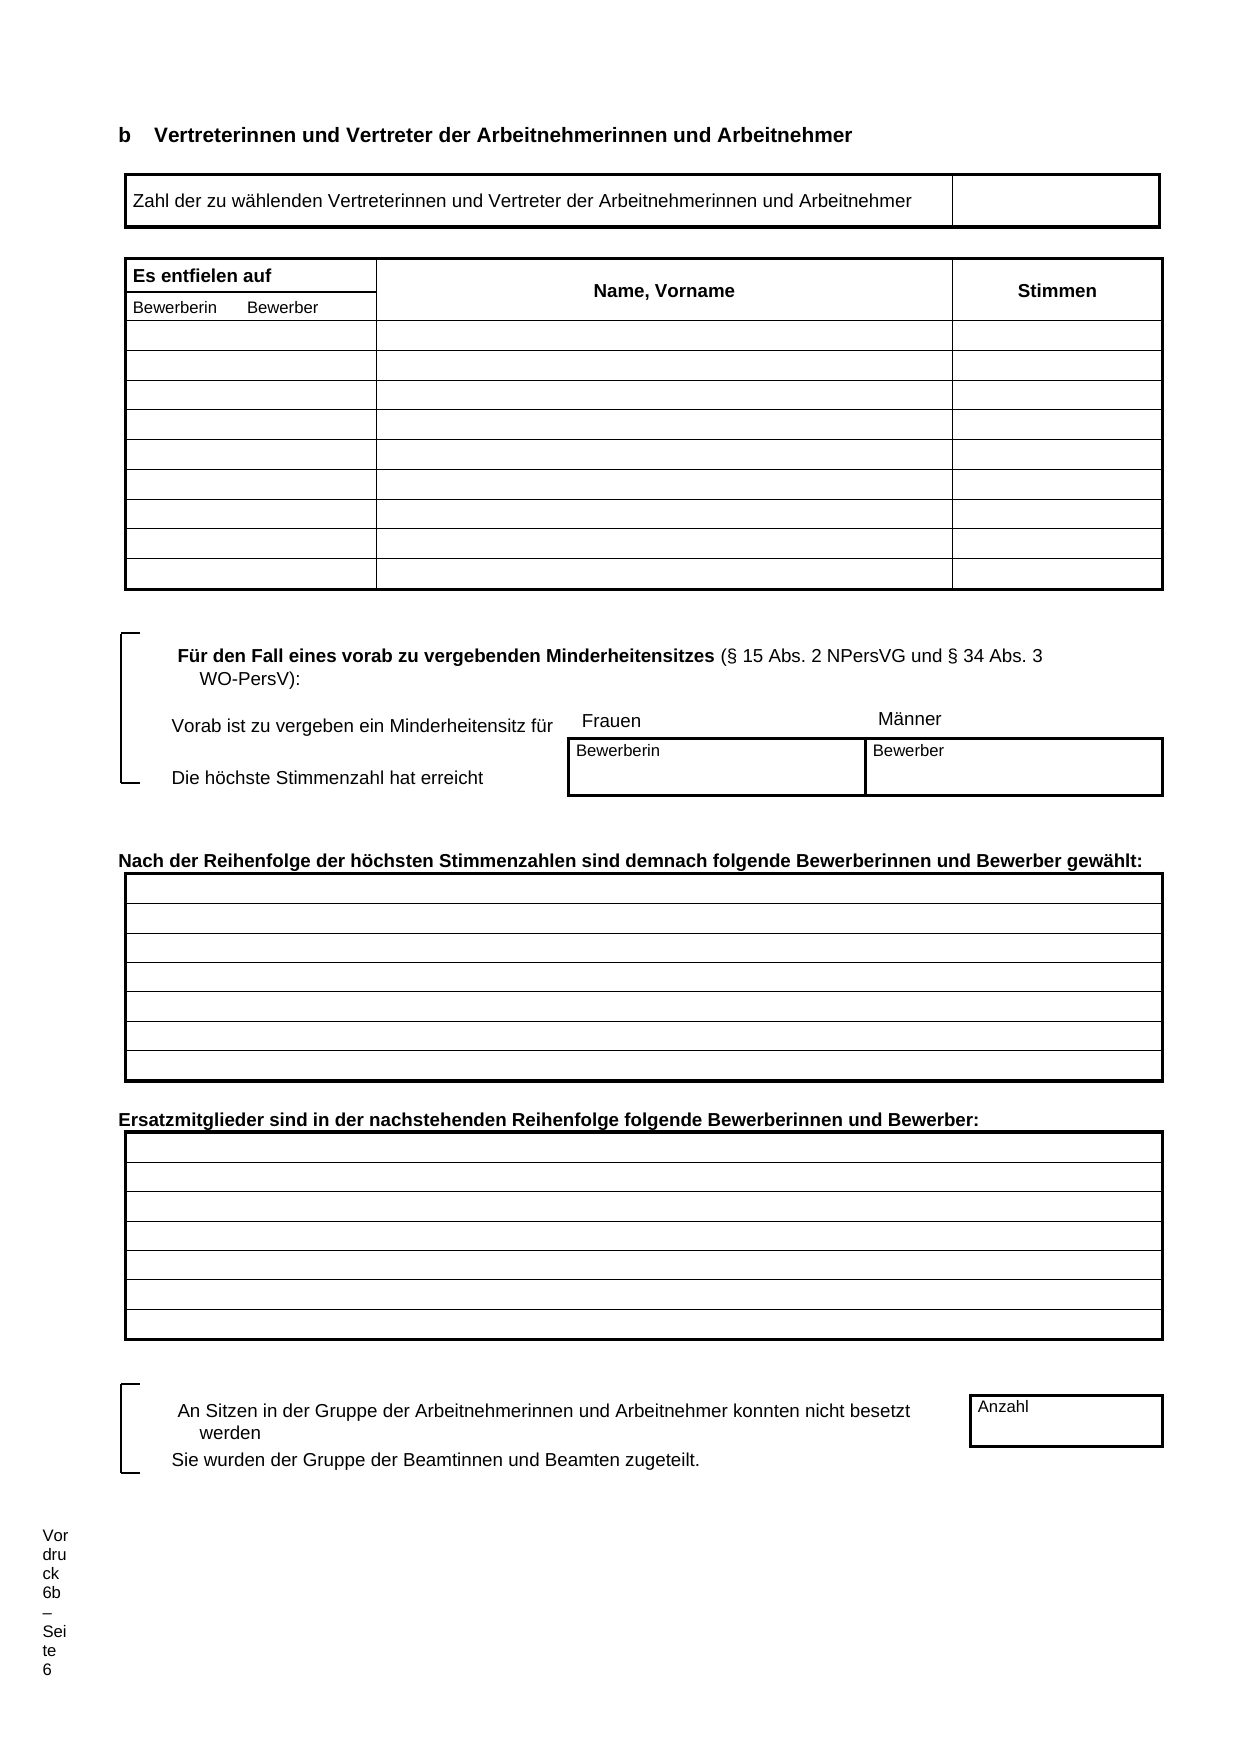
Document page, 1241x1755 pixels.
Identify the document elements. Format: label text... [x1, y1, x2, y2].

table_cell [953, 351, 1161, 380]
table_header [127, 875, 1161, 903]
table_cell [377, 440, 952, 469]
table_header [953, 176, 1158, 225]
table_cell [127, 1051, 1161, 1079]
table_cell [953, 321, 1161, 350]
table_cell Vorab ist zu vergeben ein Minderheitensitz für [164, 708, 568, 737]
table_cell [240, 351, 376, 380]
table_cell [377, 410, 952, 439]
table_cell [127, 963, 1161, 991]
table_cell [127, 1310, 1161, 1338]
table_cell [164, 737, 567, 761]
table_cell [127, 1163, 1161, 1191]
table_cell [953, 559, 1161, 587]
table_cell [377, 470, 952, 498]
table_cell Sie wurden der Gruppe der Beamtinnen und Beamten zugeteilt. [164, 1445, 970, 1471]
table_cell [569, 667, 877, 708]
table_cell [377, 559, 952, 587]
table_cell Bewerber [240, 293, 376, 320]
table_cell [240, 440, 376, 469]
table_cell [240, 321, 376, 350]
table_cell [240, 529, 376, 558]
table_cell [953, 529, 1161, 558]
table_cell [127, 1192, 1161, 1221]
table_cell [377, 351, 952, 380]
table_header An Sitzen in der Gruppe der Arbeitnehmerinnen und Arbeitnehmer konnten nicht besetzt werden [164, 1394, 969, 1444]
table_cell [570, 761, 864, 794]
table_header Zahl der zu wählenden Vertreterinnen und Vertreter der Arbeitnehmerinnen und Arbeitnehmer [127, 176, 952, 225]
table_cell [953, 440, 1161, 469]
table_cell Bewerberin [127, 293, 239, 320]
table_cell Bewerberin [570, 740, 864, 761]
table_header Stimmen [953, 260, 1161, 320]
table_header [127, 1134, 1161, 1162]
table_cell [127, 529, 239, 558]
table_cell [877, 667, 1162, 708]
table_header [125, 643, 164, 794]
table_header Für den Fall eines vorab zu vergebenden Minderheitensitzes (§ 15 Abs. 2 NPersVG und § 34 Abs. 3 [164, 643, 1162, 667]
table_header Name, Vorname [377, 260, 952, 320]
table_header Anzahl [972, 1397, 1161, 1444]
table_cell Frauen [569, 708, 865, 737]
table_header Es entfielen auf [127, 260, 376, 291]
text Vordruck 6b – Seite 6 [42, 1526, 68, 1679]
table_cell [127, 1022, 1161, 1050]
table_cell [127, 934, 1161, 962]
table_cell [127, 500, 239, 528]
text b Vertreterinnen und Vertreter der Arbeitnehmerinnen und Arbeitnehmer [118, 123, 1152, 147]
table_cell Bewerber [867, 740, 1161, 761]
table_cell WO-PersV): [164, 667, 568, 708]
table_cell [127, 1280, 1161, 1309]
text Ersatzmitglieder sind in der nachstehenden Reihenfolge folgende Bewerberinnen und Bewerber: [118, 1109, 1152, 1130]
table_cell [240, 500, 376, 528]
table_cell [127, 410, 239, 439]
table_cell [377, 500, 952, 528]
table_header [114, 1394, 120, 1471]
table_cell [127, 559, 239, 587]
table_cell [127, 904, 1161, 932]
table_cell [953, 500, 1161, 528]
table_cell [127, 1222, 1161, 1250]
table_cell [953, 381, 1161, 409]
table_cell [953, 410, 1161, 439]
table_cell [127, 470, 239, 498]
table_cell [127, 440, 239, 469]
table_cell [867, 761, 1161, 794]
table_cell [240, 559, 376, 587]
table_cell [377, 321, 952, 350]
text Nach der Reihenfolge der höchsten Stimmenzahlen sind demnach folgende Bewerberinnen und Bewerber gewählt: [118, 850, 1152, 872]
table_cell [127, 381, 239, 409]
table_cell [377, 381, 952, 409]
table_cell [953, 470, 1161, 498]
table_header [122, 1394, 164, 1471]
table_cell Männer [865, 708, 1162, 737]
table_cell [127, 992, 1161, 1021]
table_cell [970, 1448, 1162, 1471]
table_cell [127, 321, 239, 350]
table_cell [240, 381, 376, 409]
table_cell [127, 1251, 1161, 1279]
table_cell [127, 351, 239, 380]
table_cell [377, 529, 952, 558]
table_cell [240, 410, 376, 439]
table_cell Die höchste Stimmenzahl hat erreicht [164, 761, 567, 794]
table_cell [240, 470, 376, 498]
